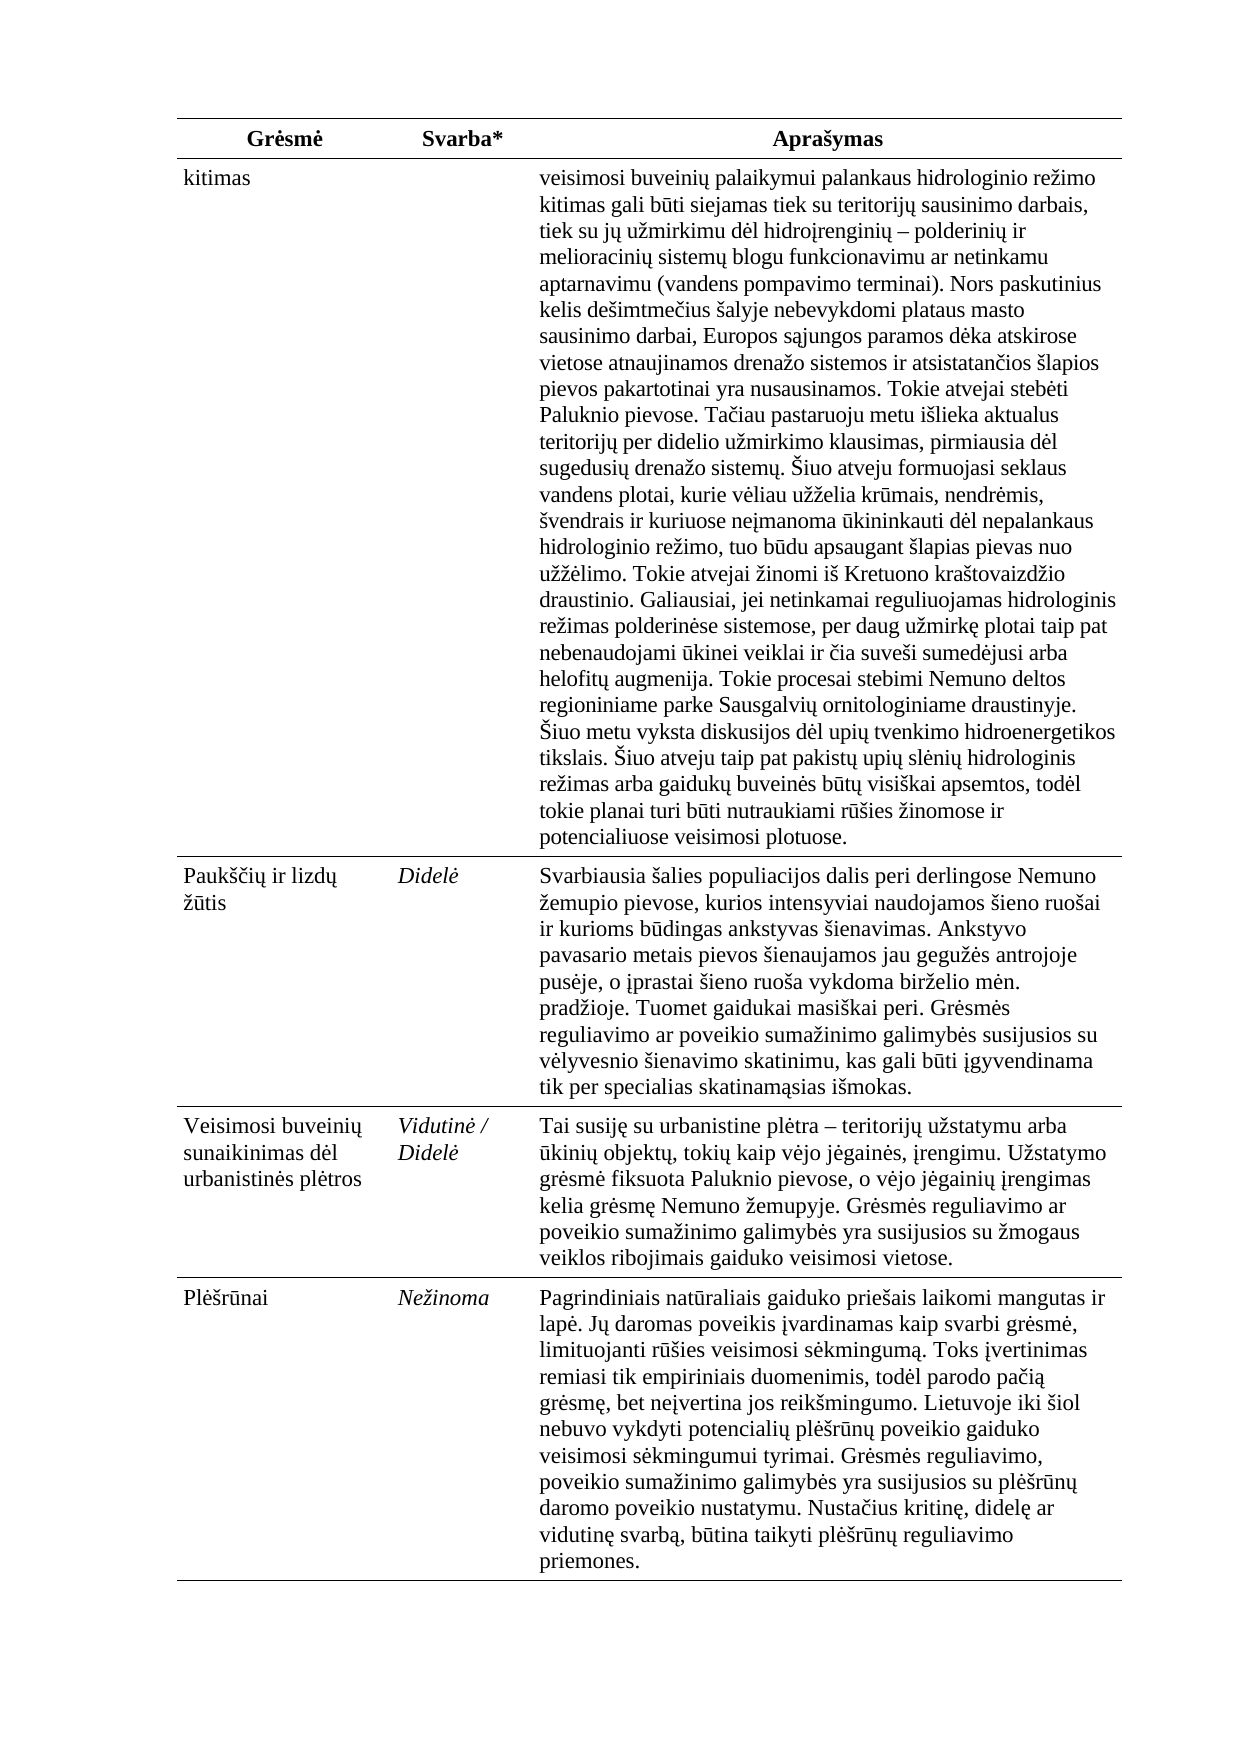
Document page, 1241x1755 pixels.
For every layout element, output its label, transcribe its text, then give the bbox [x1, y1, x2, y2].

table_cell [392, 159, 533, 856]
table_cell Plėšrūnai [177, 1278, 392, 1579]
table_cell kitimas [177, 159, 392, 856]
table_cell Nežinoma [392, 1278, 533, 1579]
table_cell Veisimosi buveinių sunaikinimas dėl urbanistinės plėtros [177, 1107, 392, 1277]
table_cell veisimosi buveinių palaikymui palankaus hidrologinio režimo kitimas gali būti siejamas tiek su teritorijų sausinimo darbais, tiek su jų užmirkimu dėl hidroįrenginių – polderinių ir melioracinių sistemų blogu funkcionavimu ar netinkamu aptarnavimu (vandens pompavimo terminai). Nors paskutinius kelis dešimtmečius šalyje nebevykdomi plataus masto sausinimo darbai, Europos sąjungos paramos dėka atskirose vietose atnaujinamos drenažo sistemos ir atsistatančios šlapios pievos pakartotinai yra nusausinamos. Tokie atvejai stebėti Paluknio pievose. Tačiau pastaruoju metu išlieka aktualus teritorijų per didelio užmirkimo klausimas, pirmiausia dėl sugedusių drenažo sistemų. Šiuo atveju formuojasi seklaus vandens plotai, kurie vėliau užželia krūmais, nendrėmis, švendrais ir kuriuose neįmanoma ūkininkauti dėl nepalankaus hidrologinio režimo, tuo būdu apsaugant šlapias pievas nuo užžėlimo. Tokie atvejai žinomi iš Kretuono kraštovaizdžio draustinio. Galiausiai, jei netinkamai reguliuojamas hidrologinis režimas polderinėse sistemose, per daug užmirkę plotai taip pat nebenaudojami ūkinei veiklai ir čia suveši sumedėjusi arba helofitų augmenija. Tokie procesai stebimi Nemuno deltos regioniniame parke Sausgalvių ornitologiniame draustinyje. Šiuo metu vyksta diskusijos dėl upių tvenkimo hidroenergetikos tikslais. Šiuo atveju taip pat pakistų upių slėnių hidrologinis režimas arba gaidukų buveinės būtų visiškai apsemtos, todėl tokie planai turi būti nutraukiami rūšies žinomose ir potencialiuose veisimosi plotuose. [533, 159, 1122, 856]
table_cell Tai susiję su urbanistine plėtra – teritorijų užstatymu arba ūkinių objektų, tokių kaip vėjo jėgainės, įrengimu. Užstatymo grėsmė fiksuota Paluknio pievose, o vėjo jėgainių įrengimas kelia grėsmę Nemuno žemupyje. Grėsmės reguliavimo ar poveikio sumažinimo galimybės yra susijusios su žmogaus veiklos ribojimais gaiduko veisimosi vietose. [533, 1107, 1122, 1277]
table_header Svarba* [392, 119, 533, 157]
table_cell Didelė [392, 857, 533, 1106]
table_cell Pagrindiniais natūraliais gaiduko priešais laikomi mangutas ir lapė. Jų daromas poveikis įvardinamas kaip svarbi grėsmė, limituojanti rūšies veisimosi sėkmingumą. Toks įvertinimas remiasi tik empiriniais duomenimis, todėl parodo pačią grėsmę, bet neįvertina jos reikšmingumo. Lietuvoje iki šiol nebuvo vykdyti potencialių plėšrūnų poveikio gaiduko veisimosi sėkmingumui tyrimai. Grėsmės reguliavimo, poveikio sumažinimo galimybės yra susijusios su plėšrūnų daromo poveikio nustatymu. Nustačius kritinę, didelę ar vidutinę svarbą, būtina taikyti plėšrūnų reguliavimo priemones. [533, 1278, 1122, 1579]
table_header Grėsmė [177, 119, 392, 157]
table_cell Paukščių ir lizdų žūtis [177, 857, 392, 1106]
table_header Aprašymas [533, 119, 1122, 157]
table_cell Vidutinė / Didelė [392, 1107, 533, 1277]
table_cell Svarbiausia šalies populiacijos dalis peri derlingose Nemuno žemupio pievose, kurios intensyviai naudojamos šieno ruošai ir kurioms būdingas ankstyvas šienavimas. Ankstyvo pavasario metais pievos šienaujamos jau gegužės antrojoje pusėje, o įprastai šieno ruoša vykdoma birželio mėn. pradžioje. Tuomet gaidukai masiškai peri. Grėsmės reguliavimo ar poveikio sumažinimo galimybės susijusios su vėlyvesnio šienavimo skatinimu, kas gali būti įgyvendinama tik per specialias skatinamąsias išmokas. [533, 857, 1122, 1106]
